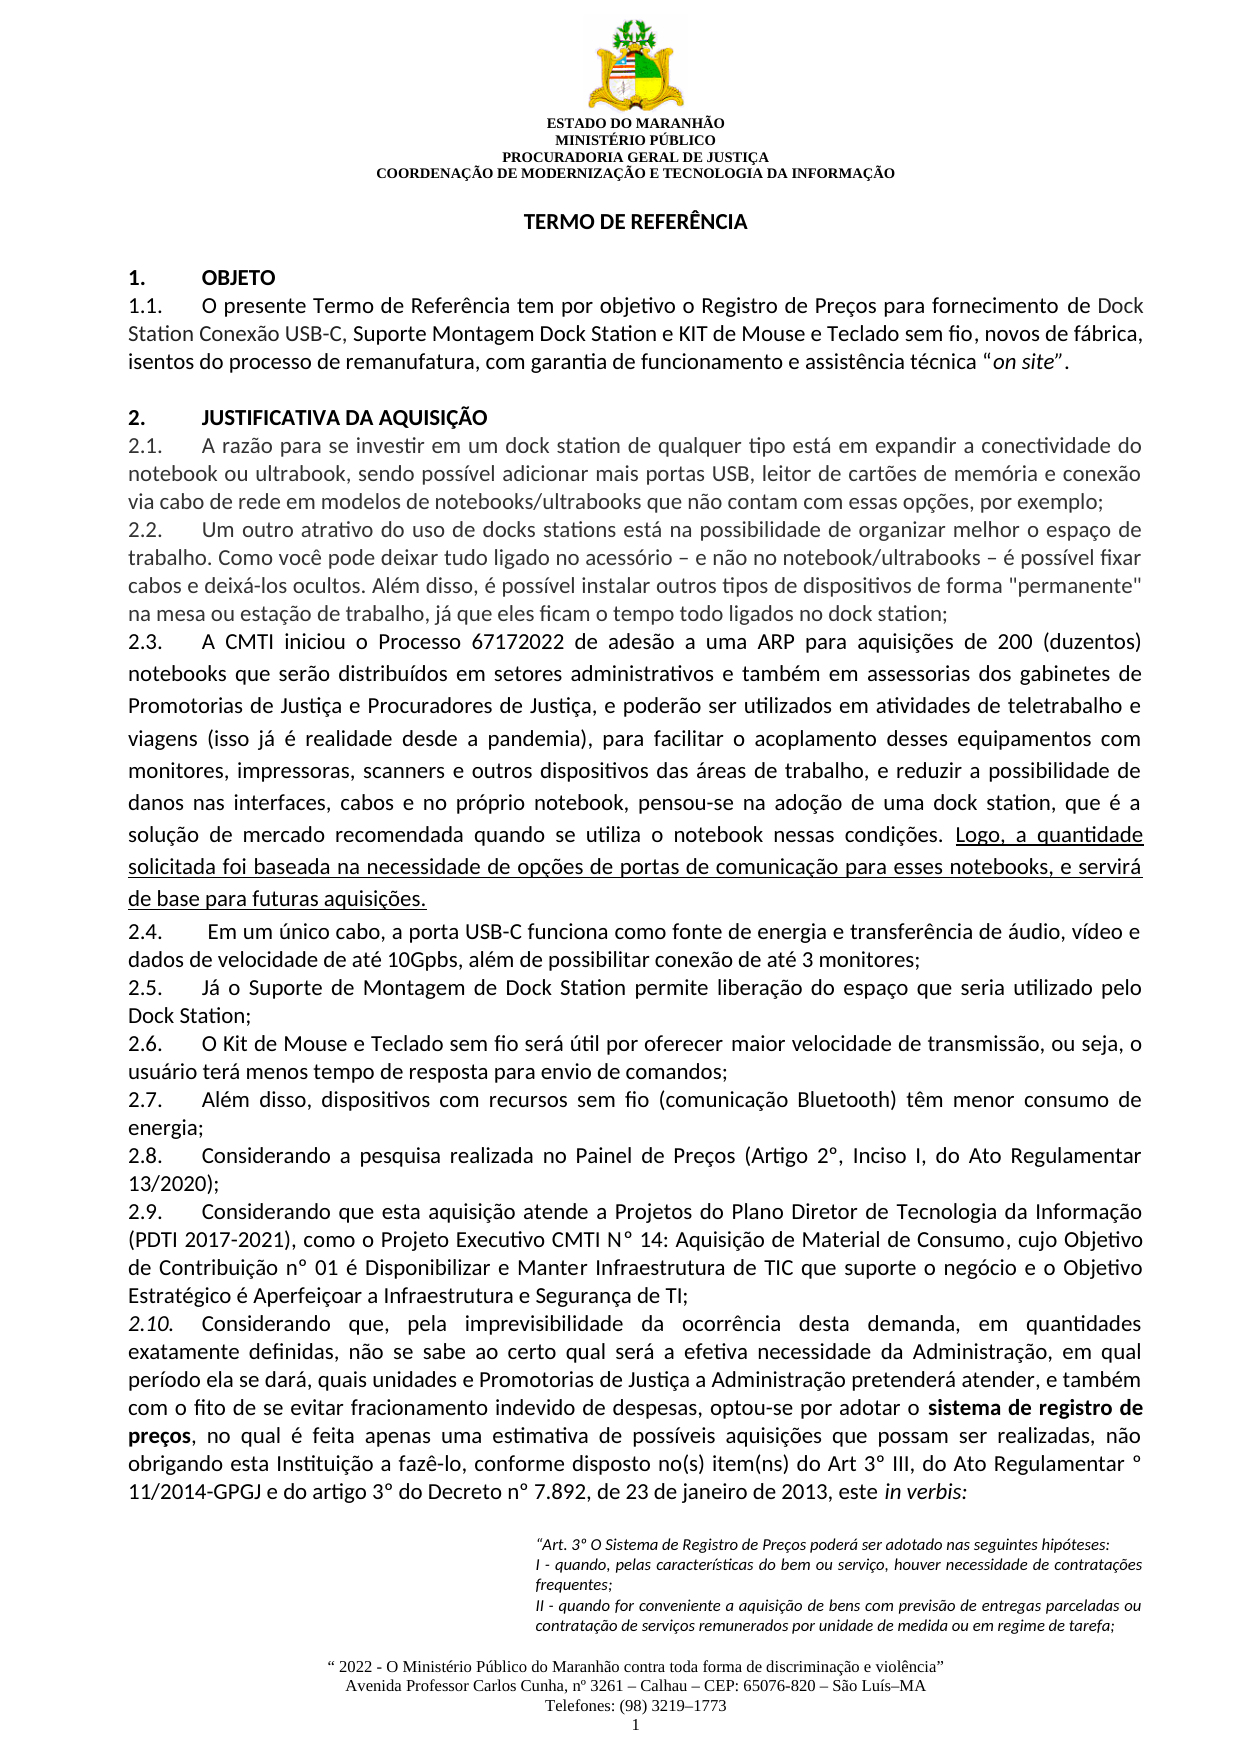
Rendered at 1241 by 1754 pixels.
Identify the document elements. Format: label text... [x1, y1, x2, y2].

list Um outro atrativo do uso de docks stations está na possibilidade de organizar melhor o espaço de trabalho. Como você pode deixar tudo ligado no acessório – e não no notebook/ultrabooks – é possível fixar cabos e deixá-los ocultos. Além disso, é possível instalar outros tipos de dispositivos de forma "permanente" na mesa ou estação de trabalho, já que eles ficam o tempo todo ligados no dock station; [128, 515, 1143, 627]
text I - quando, pelas características do bem ou serviço, houver necessidade de contratações frequentes; [535, 1554, 1143, 1595]
text TERMO DE REFERÊNCIA [128, 207, 1143, 235]
list Considerando a pesquisa realizada no Painel de Preços (Artigo 2º, Inciso I, do Ato Regulamentar 13/2020); [128, 1141, 1143, 1197]
list Considerando que, pela imprevisibilidade da ocorrência desta demanda, em quantidades exatamente definidas, não se sabe ao certo qual será a efetiva necessidade da Administração, em qual período ela se dará, quais unidades e Promotorias de Justiça a Administração pretenderá atender, e também com o fito de se evitar fracionamento indevido de despesas, optou-se por adotar o sistema de registro de preços, no qual é feita apenas uma estimativa de possíveis aquisições que possam ser realizadas, não obrigando esta Instituição a fazê-lo, conforme disposto no(s) item(ns) do Art 3º III, do Ato Regulamentar º 11/2014-GPGJ e do artigo 3º do Decreto nº 7.892, de 23 de janeiro de 2013, este in verbis: [128, 1309, 1143, 1505]
text II - quando for conveniente a aquisição de bens com previsão de entregas parceladas ou contratação de serviços remunerados por unidade de medida ou em regime de tarefa; [535, 1595, 1143, 1636]
list A CMTI iniciou o Processo 67172022 de adesão a uma ARP para aquisições de 200 (duzentos) notebooks que serão distribuídos em setores administrativos e também em assessorias dos gabinetes de Promotorias de Justiça e Procuradores de Justiça, e poderão ser utilizados em atividades de teletrabalho e viagens (isso já é realidade desde a pandemia), para facilitar o acoplamento desses equipamentos com monitores, impressoras, scanners e outros dispositivos das áreas de trabalho, e reduzir a possibilidade de danos nas interfaces, cabos e no próprio notebook, pensou-se na adoção de uma dock station, que é a solução de mercado recomendada quando se utiliza o notebook nessas condições. Logo, a quantidade solicitada foi baseada na necessidade de opções de portas de comunicação para esses notebooks, e servirá [128, 627, 1143, 877]
list Além disso, dispositivos com recursos sem fio (comunicação Bluetooth) têm menor consumo de energia; [128, 1085, 1143, 1141]
list Considerando que esta aquisição atende a Projetos do Plano Diretor de Tecnologia da Informação (PDTI 2017-2021), como o Projeto Executivo CMTI Nº 14: Aquisição de Material de Consumo, cujo Objetivo de Contribuição nº 01 é Disponibilizar e Manter Infraestrutura de TIC que suporte o negócio e o Objetivo Estratégico é Aperfeiçoar a Infraestrutura e Segurança de TI; [128, 1197, 1143, 1309]
list Em um único cabo, a porta USB-C funciona como fonte de energia e transferência de áudio, vídeo e dados de velocidade de até 10Gpbs, além de possibilitar conexão de até 3 monitores; [128, 917, 1143, 973]
list O Kit de Mouse e Teclado sem fio será útil por oferecer maior velocidade de transmissão, ou seja, o usuário terá menos tempo de resposta para envio de comandos; [128, 1029, 1143, 1085]
list O presente Termo de Referência tem por objetivo o Registro de Preços para fornecimento de Dock Station Conexão USB-C, Suporte Montagem Dock Station e KIT de Mouse e Teclado sem fio, novos de fábrica, isentos do processo de remanufatura, com garantia de funcionamento e assistência técnica “on site”. [128, 291, 1143, 375]
picture [583, 14, 688, 115]
list Já o Suporte de Montagem de Dock Station permite liberação do espaço que seria utilizado pelo Dock Station; [128, 973, 1143, 1029]
list de base para futuras aquisições. [128, 878, 1143, 913]
list A razão para se investir em um dock station de qualquer tipo está em expandir a conectividade do notebook ou ultrabook, sendo possível adicionar mais portas USB, leitor de cartões de memória e conexão via cabo de rede em modelos de notebooks/ultrabooks que não contam com essas opções, por exemplo; [128, 431, 1143, 515]
list JUSTIFICATIVA DA AQUISIÇÃO [128, 403, 1143, 431]
text “Art. 3º O Sistema de Registro de Preços poderá ser adotado nas seguintes hipóteses: [535, 1534, 1143, 1554]
list OBJETO [128, 263, 1143, 291]
